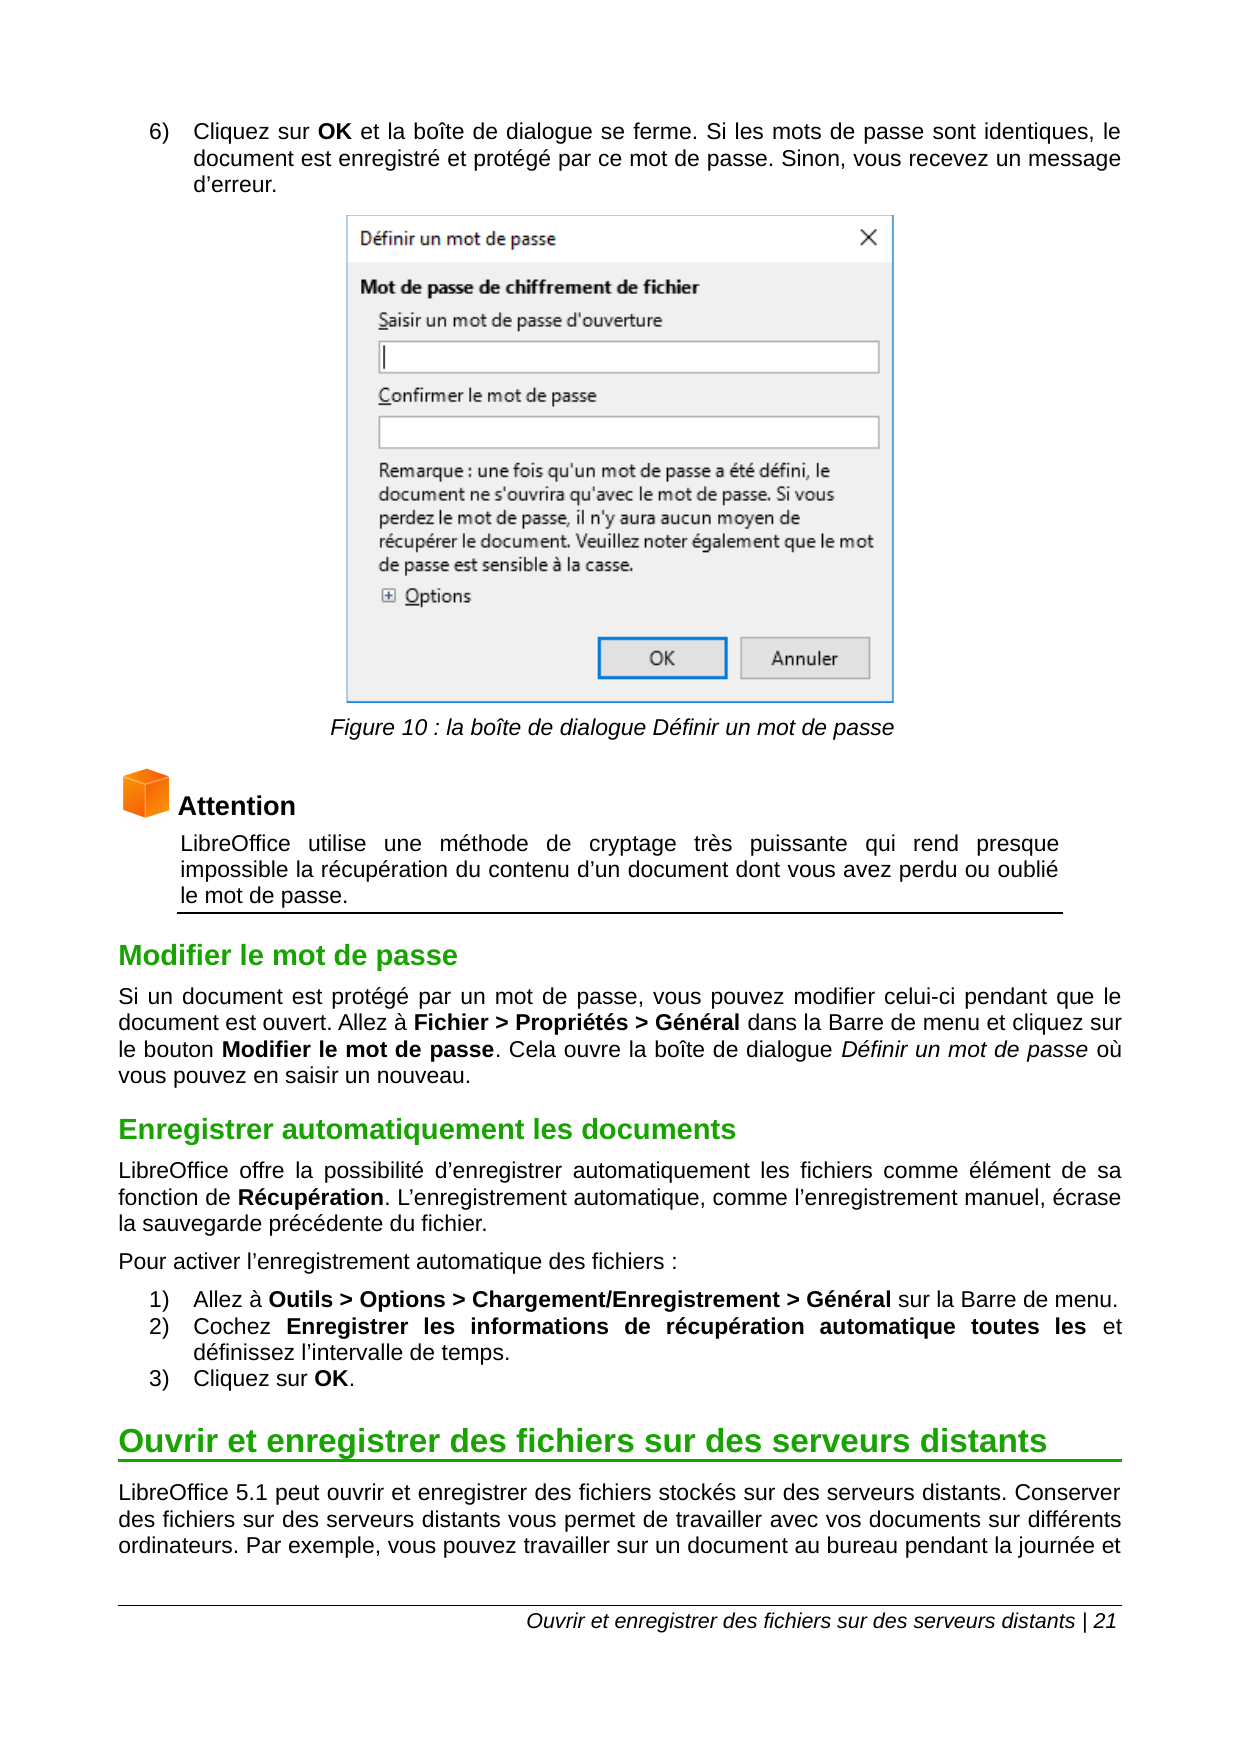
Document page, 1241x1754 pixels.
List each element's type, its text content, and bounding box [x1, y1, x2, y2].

list Cochez Enregistrer les informations de récupération automatique toutes les et définissez l’intervalle de temps. [169, 1313, 1122, 1365]
list Cliquez sur OK et la boîte de dialogue se ferme. Si les mots de passe sont identiques, le document est enregistré et protégé par ce mot de passe. Sinon, vous recevez un message d’erreur. [169, 118, 1122, 197]
text Pour activer l’enregistrement automatique des fichiers : [118, 1248, 1122, 1274]
subtitle Ouvrir et enregistrer des fichiers sur des serveurs distants [118, 1421, 1122, 1459]
list Allez à Outils > Options > Chargement/Enregistrement > Général sur la Barre de menu. [169, 1286, 1122, 1313]
picture [346, 215, 894, 703]
text LibreOffice utilise une méthode de cryptage très puissante qui rend presque impossible la récupération du contenu d’un document dont vous avez perdu ou oublié le mot de passe. [177, 827, 1063, 912]
subtitle Enregistrer automatiquement les documents [118, 1112, 1122, 1146]
text LibreOffice 5.1 peut ouvrir et enregistrer des fichiers stockés sur des serveurs distants. Conserver des fichiers sur des serveurs distants vous permet de travailler avec vos documents sur différents ordinateurs. Par exemple, vous pouvez travailler sur un document au bureau pendant la journée et [118, 1479, 1122, 1558]
list Cliquez sur OK. [169, 1365, 1122, 1392]
subtitle Modifier le mot de passe [118, 938, 1122, 971]
text Si un document est protégé par un mot de passe, vous pouvez modifier celui-ci pendant que le document est ouvert. Allez à Fichier > Propriétés > Général dans la Barre de menu et cliquez sur le bouton Modifier le mot de passe. Cela ouvre la boîte de dialogue Définir un mot de passe où vous pouvez en saisir un nouveau. [118, 983, 1122, 1088]
subtitle Attention [118, 766, 1122, 821]
text Figure 10 : la boîte de dialogue Définir un mot de passe [330, 714, 910, 741]
text LibreOffice offre la possibilité d’enregistrer automatiquement les fichiers comme élément de sa fonction de Récupération. L’enregistrement automatique, comme l’enregistrement manuel, écrase la sauvegarde précédente du fichier. [118, 1157, 1122, 1236]
picture [119, 766, 173, 820]
